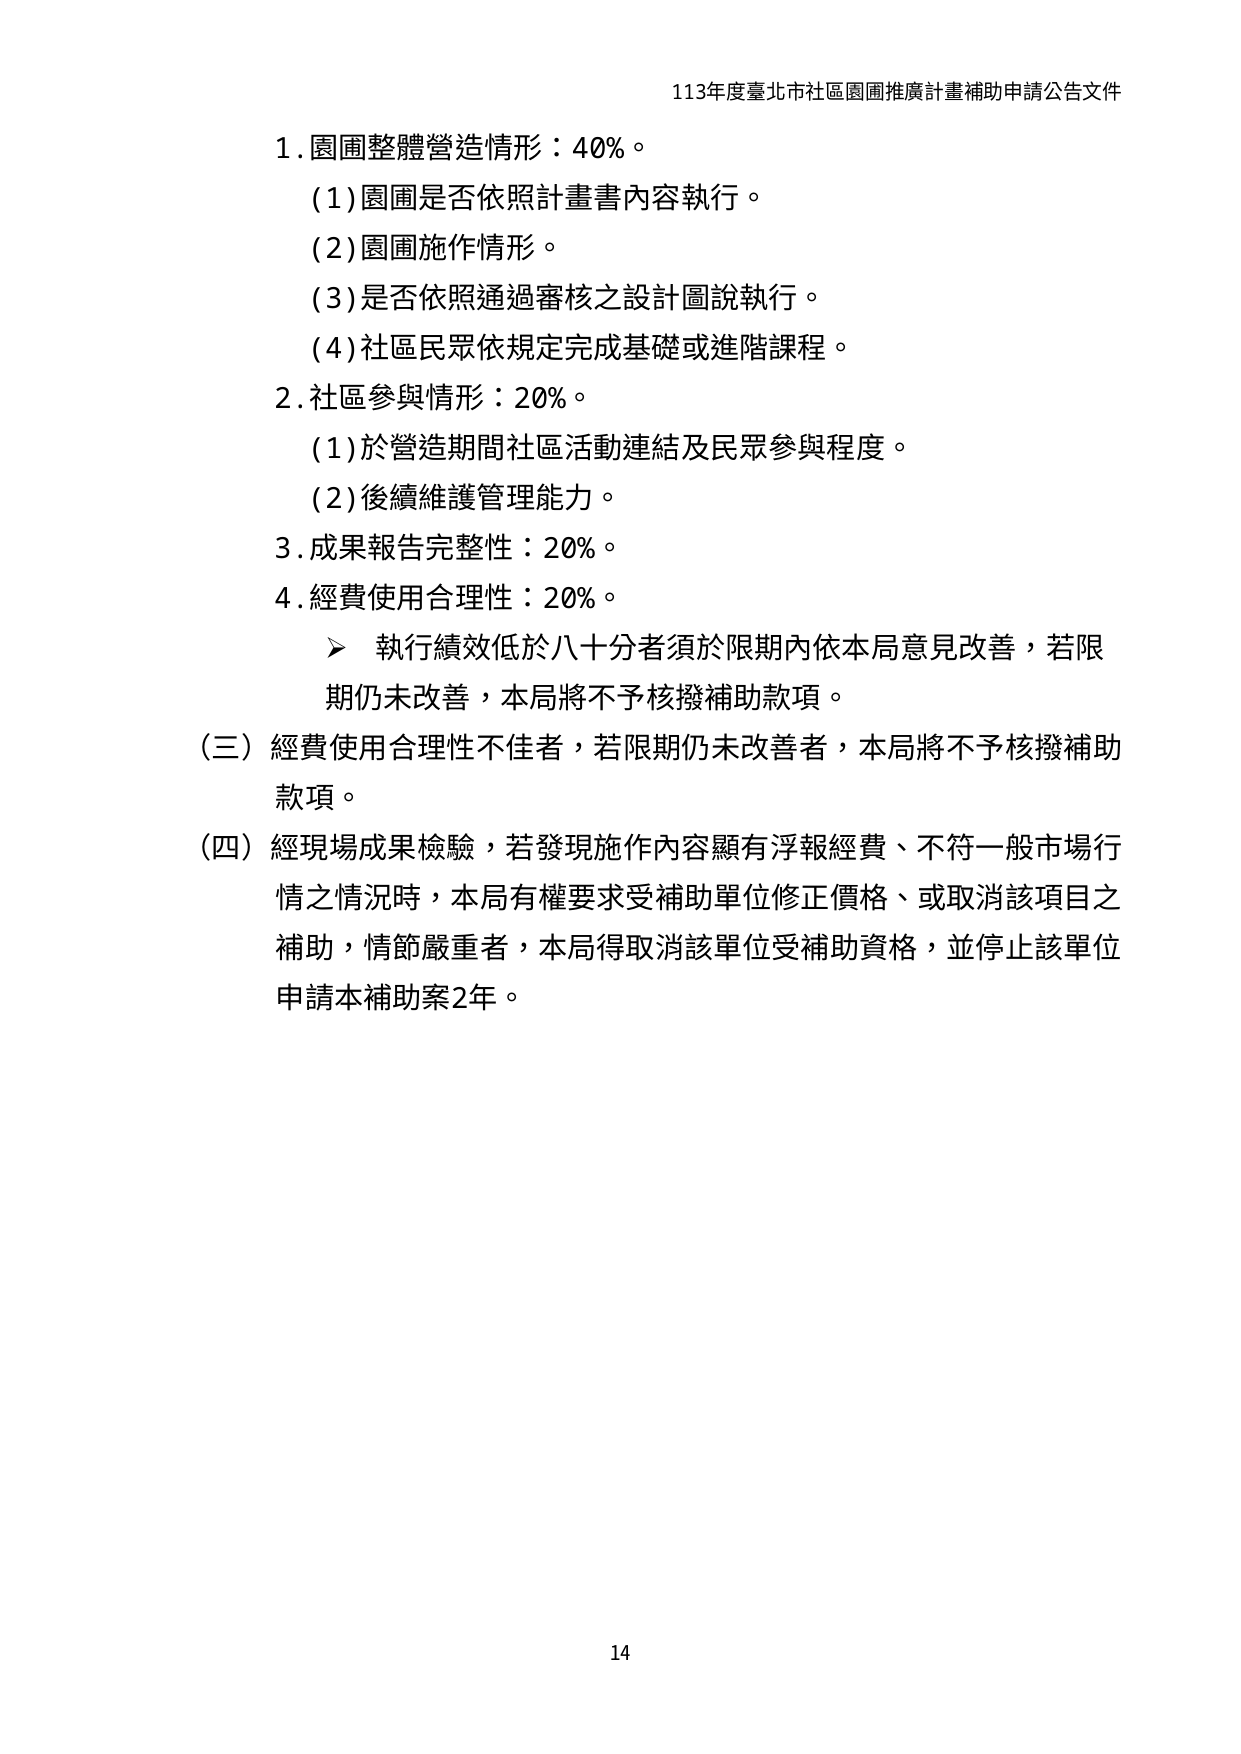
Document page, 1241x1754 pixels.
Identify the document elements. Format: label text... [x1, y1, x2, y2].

text (1)園圃是否依照計畫書內容執行。 [307, 168, 1122, 218]
text 2.社區參與情形：20%。 [274, 368, 1122, 418]
text (2)後續維護管理能力。 [307, 468, 1122, 518]
list 執行績效低於八十分者須於限期內依本局意見改善，若限期仍未改善，本局將不予核撥補助款項。 [325, 618, 1122, 718]
text （三）經費使用合理性不佳者，若限期仍未改善者，本局將不予核撥補助款項。 [182, 718, 1122, 818]
text (2)園圃施作情形。 [307, 218, 1122, 268]
text 3.成果報告完整性：20%。 [274, 518, 1122, 568]
text (4)社區民眾依規定完成基礎或進階課程。 [307, 318, 1122, 368]
text 4.經費使用合理性：20%。 [274, 568, 1122, 618]
text (1)於營造期間社區活動連結及民眾參與程度。 [307, 418, 1122, 468]
text （四）經現場成果檢驗，若發現施作內容顯有浮報經費、不符一般市場行情之情況時，本局有權要求受補助單位修正價格、或取消該項目之補助，情節嚴重者，本局得取消該單位受補助資格，並停止該單位申請本補助案2年。 [182, 818, 1122, 1018]
text 1.園圃整體營造情形：40%。 [274, 118, 1122, 168]
text (3)是否依照通過審核之設計圖說執行。 [307, 268, 1122, 318]
